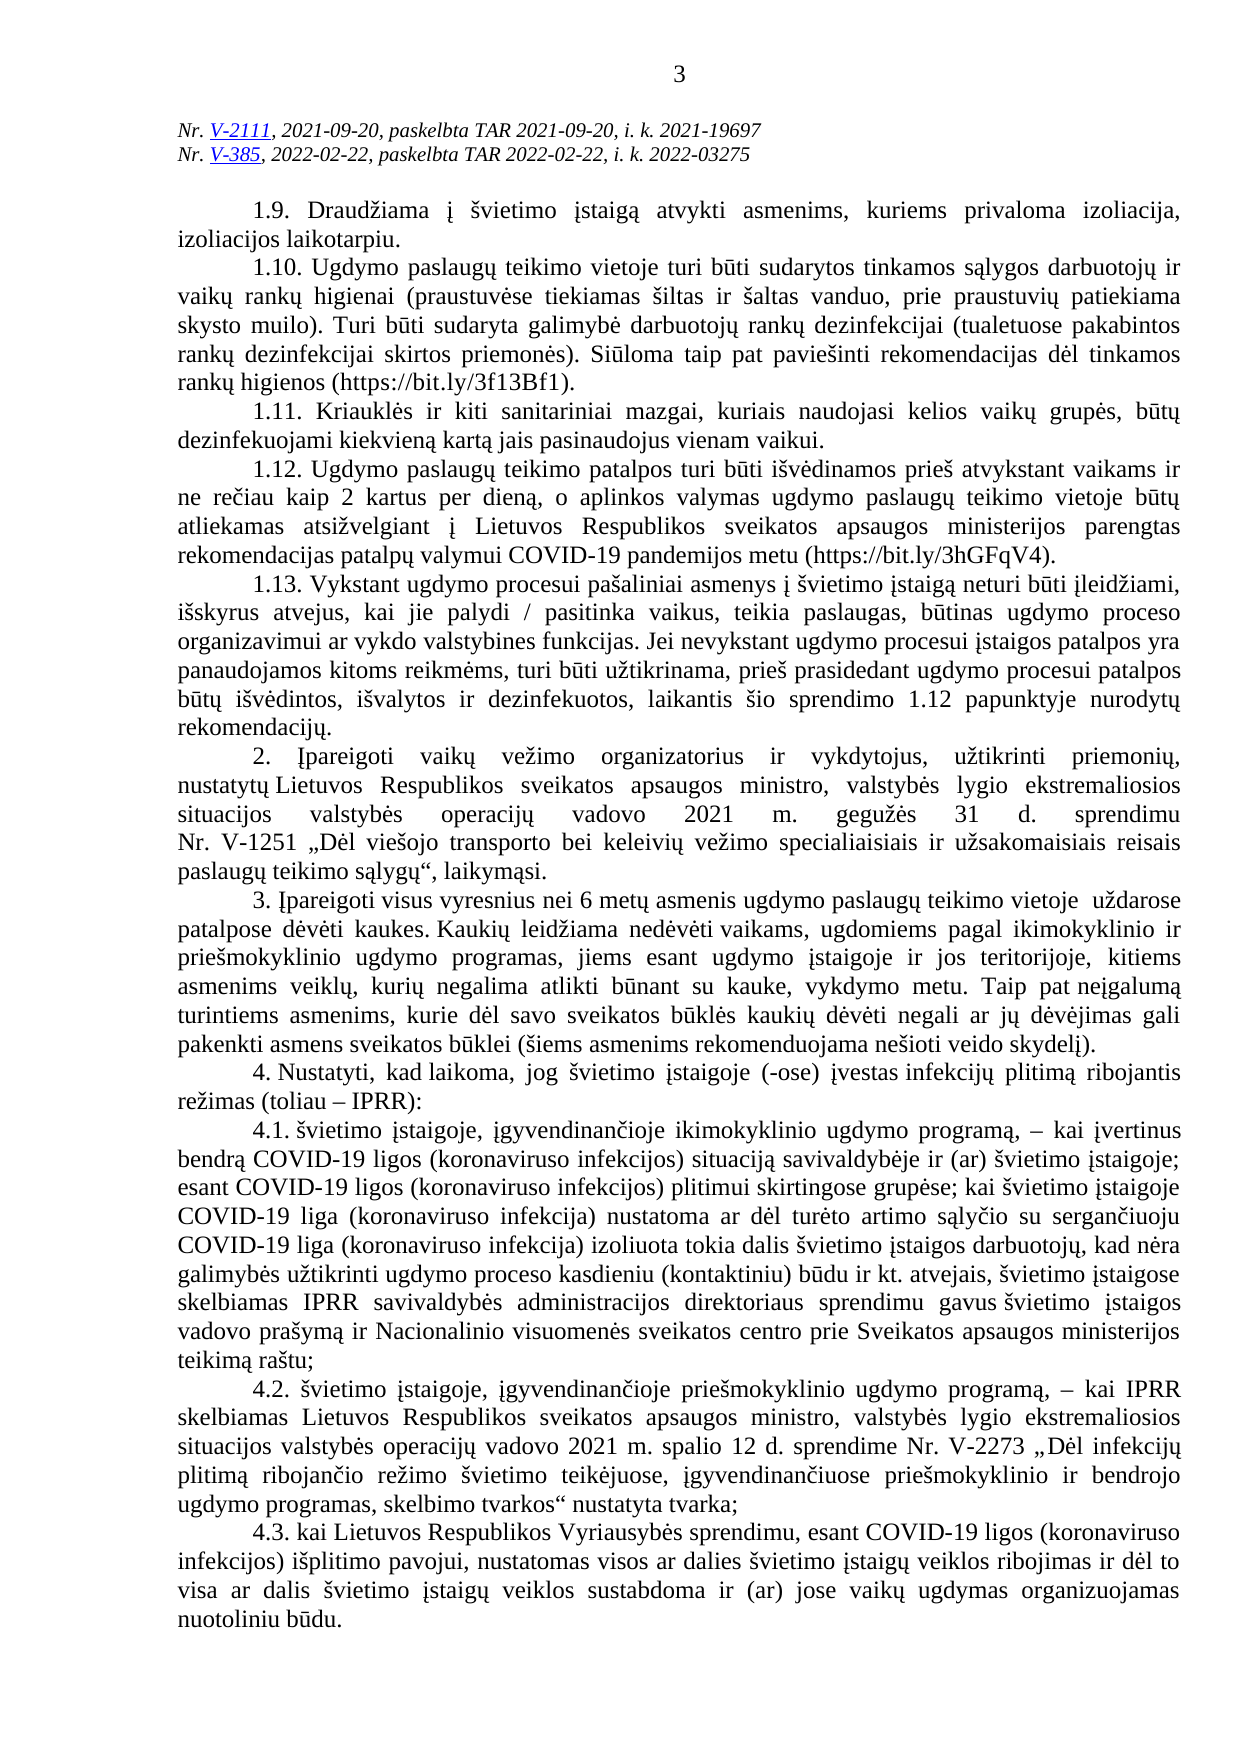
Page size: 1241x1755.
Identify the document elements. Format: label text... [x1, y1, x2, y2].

text 1.13. Vykstant ugdymo procesui pašaliniai asmenys į švietimo įstaigą neturi būti įleidžiami, išskyrus atvejus, kai jie palydi / pasitinka vaikus, teikia paslaugas, būtinas ugdymo proceso organizavimui ar vykdo valstybines funkcijas. Jei nevykstant ugdymo procesui įstaigos patalpos yra panaudojamos kitoms reikmėms, turi būti užtikrinama, prieš prasidedant ugdymo procesui patalpos būtų išvėdintos, išvalytos ir dezinfekuotos, laikantis šio sprendimo 1.12 papunktyje nurodytų rekomendacijų. [177, 569, 1181, 741]
text 4.2. švietimo įstaigoje, įgyvendinančioje priešmokyklinio ugdymo programą, – kai IPRR skelbiamas Lietuvos Respublikos sveikatos apsaugos ministro, valstybės lygio ekstremaliosios situacijos valstybės operacijų vadovo 2021 m. spalio 12 d. sprendime Nr. V-2273 „Dėl infekcijų plitimą ribojančio režimo švietimo teikėjuose, įgyvendinančiuose priešmokyklinio ir bendrojo ugdymo programas, skelbimo tvarkos“ nustatyta tvarka; [177, 1374, 1181, 1517]
text 3. Įpareigoti visus vyresnius nei 6 metų asmenis ugdymo paslaugų teikimo vietoje uždarose patalpose dėvėti kaukes. Kaukių leidžiama nedėvėti vaikams, ugdomiems pagal ikimokyklinio ir priešmokyklinio ugdymo programas, jiems esant ugdymo įstaigoje ir jos teritorijoje, kitiems asmenims veiklų, kurių negalima atlikti būnant su kauke, vykdymo metu. Taip pat neįgalumą turintiems asmenims, kurie dėl savo sveikatos būklės kaukių dėvėti negali ar jų dėvėjimas gali pakenkti asmens sveikatos būklei (šiems asmenims rekomenduojama nešioti veido skydelį). [177, 885, 1181, 1057]
text 2. Įpareigoti vaikų vežimo organizatorius ir vykdytojus, užtikrinti priemonių, nustatytų Lietuvos Respublikos sveikatos apsaugos ministro, valstybės lygio ekstremaliosios situacijos valstybės operacijų vadovo 2021 m. gegužės 31 d. sprendimu Nr. V-1251 „Dėl viešojo transporto bei keleivių vežimo specialiaisiais ir užsakomaisiais reisais paslaugų teikimo sąlygų“, laikymąsi. [177, 741, 1181, 885]
text 1.12. Ugdymo paslaugų teikimo patalpos turi būti išvėdinamos prieš atvykstant vaikams ir ne rečiau kaip 2 kartus per dieną, o aplinkos valymas ugdymo paslaugų teikimo vietoje būtų atliekamas atsižvelgiant į Lietuvos Respublikos sveikatos apsaugos ministerijos parengtas rekomendacijas patalpų valymui COVID-19 pandemijos metu (https://bit.ly/3hGFqV4). [177, 454, 1181, 569]
text 1.9. Draudžiama į švietimo įstaigą atvykti asmenims, kuriems privaloma izoliacija, izoliacijos laikotarpiu. [177, 195, 1181, 252]
text 4.3. kai Lietuvos Respublikos Vyriausybės sprendimu, esant COVID-19 ligos (koronaviruso infekcijos) išplitimo pavojui, nustatomas visos ar dalies švietimo įstaigų veiklos ribojimas ir dėl to visa ar dalis švietimo įstaigų veiklos sustabdoma ir (ar) jose vaikų ugdymas organizuojamas nuotoliniu būdu. [177, 1517, 1181, 1632]
text 4. Nustatyti, kad laikoma, jog švietimo įstaigoje (-ose) įvestas infekcijų plitimą ribojantis režimas (toliau – IPRR): [177, 1057, 1181, 1115]
text 1.11. Kriauklės ir kiti sanitariniai mazgai, kuriais naudojasi kelios vaikų grupės, būtų dezinfekuojami kiekvieną kartą jais pasinaudojus vienam vaikui. [177, 396, 1181, 454]
text Nr. V-2111, 2021-09-20, paskelbta TAR 2021-09-20, i. k. 2021-19697 [177, 118, 1181, 142]
text 4.1. švietimo įstaigoje, įgyvendinančioje ikimokyklinio ugdymo programą, – kai įvertinus bendrą COVID-19 ligos (koronaviruso infekcijos) situaciją savivaldybėje ir (ar) švietimo įstaigoje; esant COVID-19 ligos (koronaviruso infekcijos) plitimui skirtingose grupėse; kai švietimo įstaigoje COVID-19 liga (koronaviruso infekcija) nustatoma ar dėl turėto artimo sąlyčio su sergančiuoju COVID-19 liga (koronaviruso infekcija) izoliuota tokia dalis švietimo įstaigos darbuotojų, kad nėra galimybės užtikrinti ugdymo proceso kasdieniu (kontaktiniu) būdu ir kt. atvejais, švietimo įstaigose skelbiamas IPRR savivaldybės administracijos direktoriaus sprendimu gavus švietimo įstaigos vadovo prašymą ir Nacionalinio visuomenės sveikatos centro prie Sveikatos apsaugos ministerijos teikimą raštu; [177, 1115, 1181, 1374]
text Nr. V-385, 2022-02-22, paskelbta TAR 2022-02-22, i. k. 2022-03275 [177, 142, 1181, 166]
text 1.10. Ugdymo paslaugų teikimo vietoje turi būti sudarytos tinkamos sąlygos darbuotojų ir vaikų rankų higienai (praustuvėse tiekiamas šiltas ir šaltas vanduo, prie praustuvių patiekiama skysto muilo). Turi būti sudaryta galimybė darbuotojų rankų dezinfekcijai (tualetuose pakabintos rankų dezinfekcijai skirtos priemonės). Siūloma taip pat paviešinti rekomendacijas dėl tinkamos rankų higienos (https://bit.ly/3f13Bf1). [177, 252, 1181, 396]
